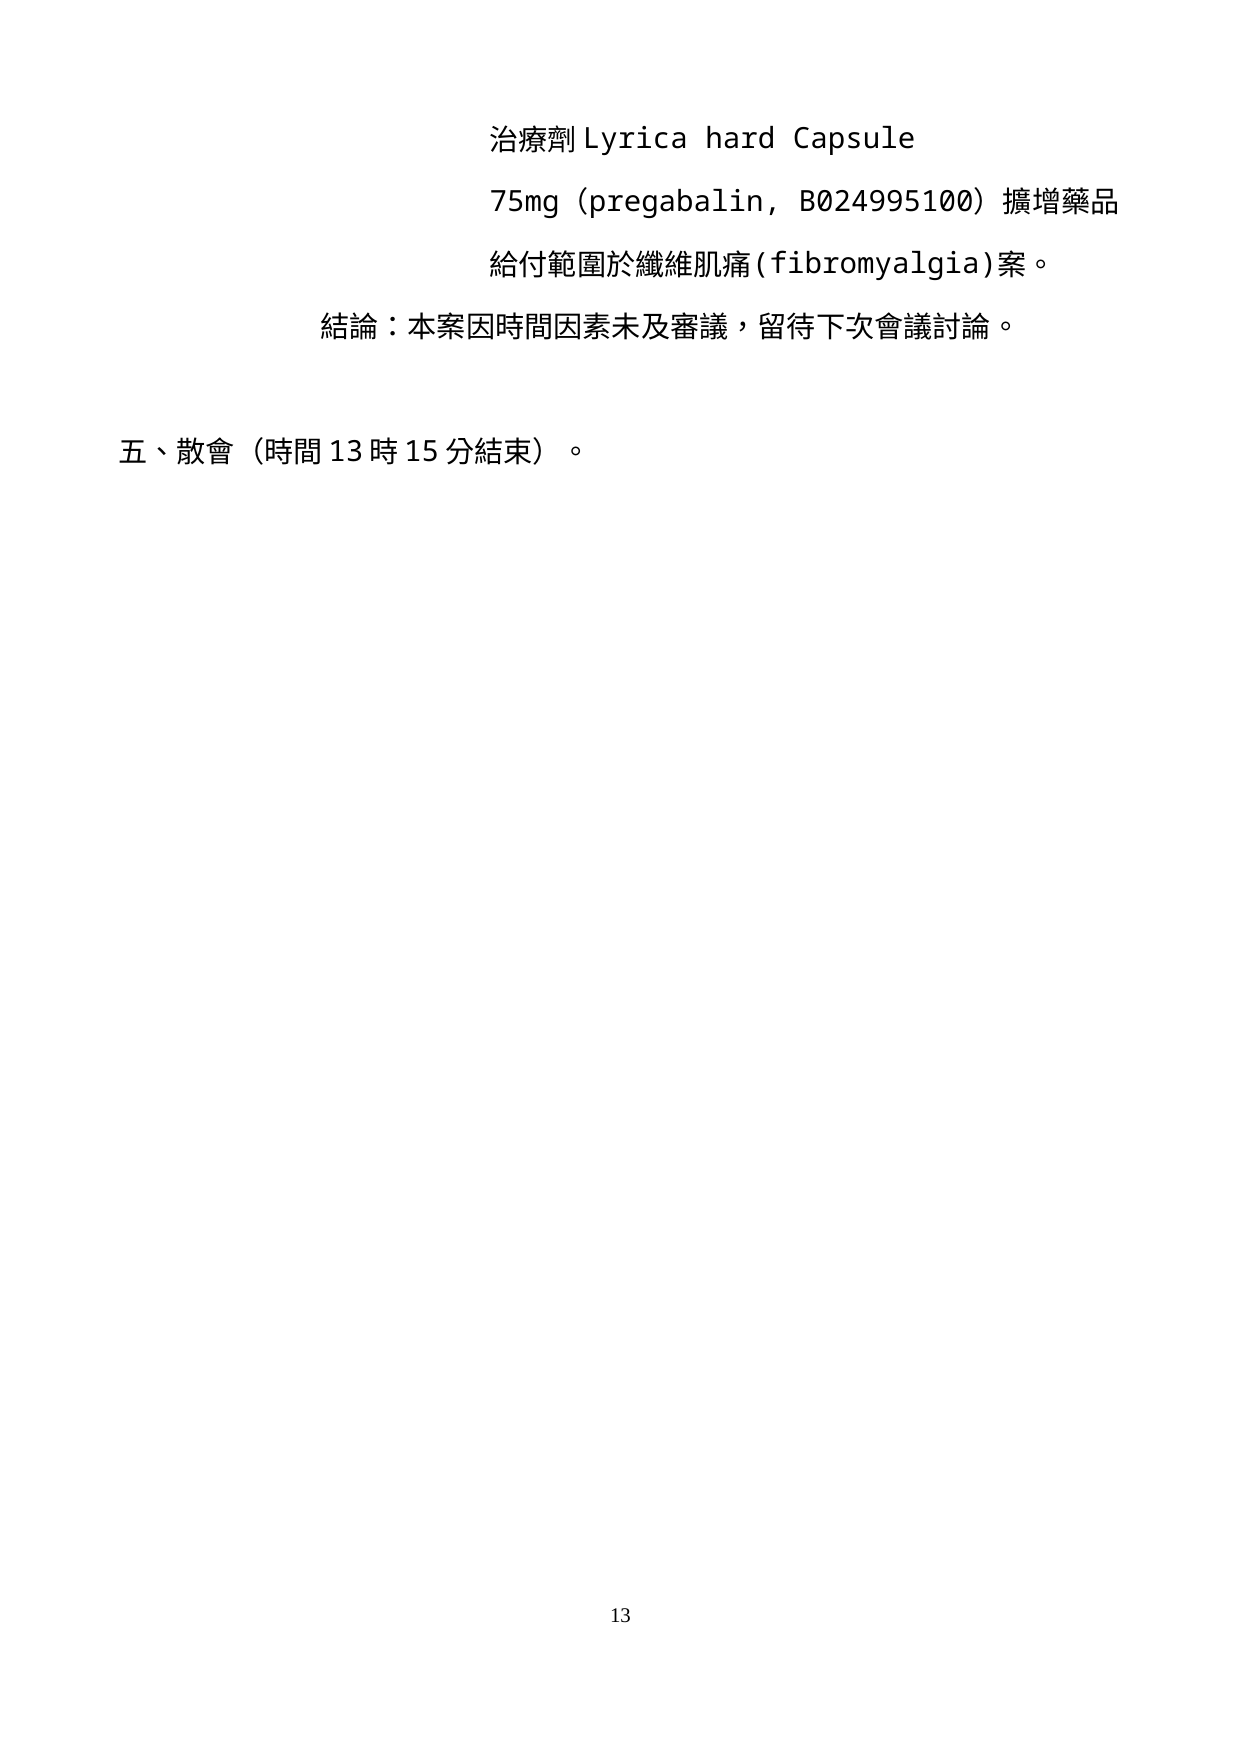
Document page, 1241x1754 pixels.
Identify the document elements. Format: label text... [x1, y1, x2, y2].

text 結論：本案因時間因素未及審議，留待下次會議討論。 [320, 283, 1122, 346]
text 五、散會（時間13時15分結束）。 [118, 408, 1122, 471]
list 治療劑Lyrica hard Capsule 75mg（pregabalin, B024995100）擴增藥品給付範圍於纖維肌痛(fibromyalgia)案。 [260, 96, 1122, 283]
